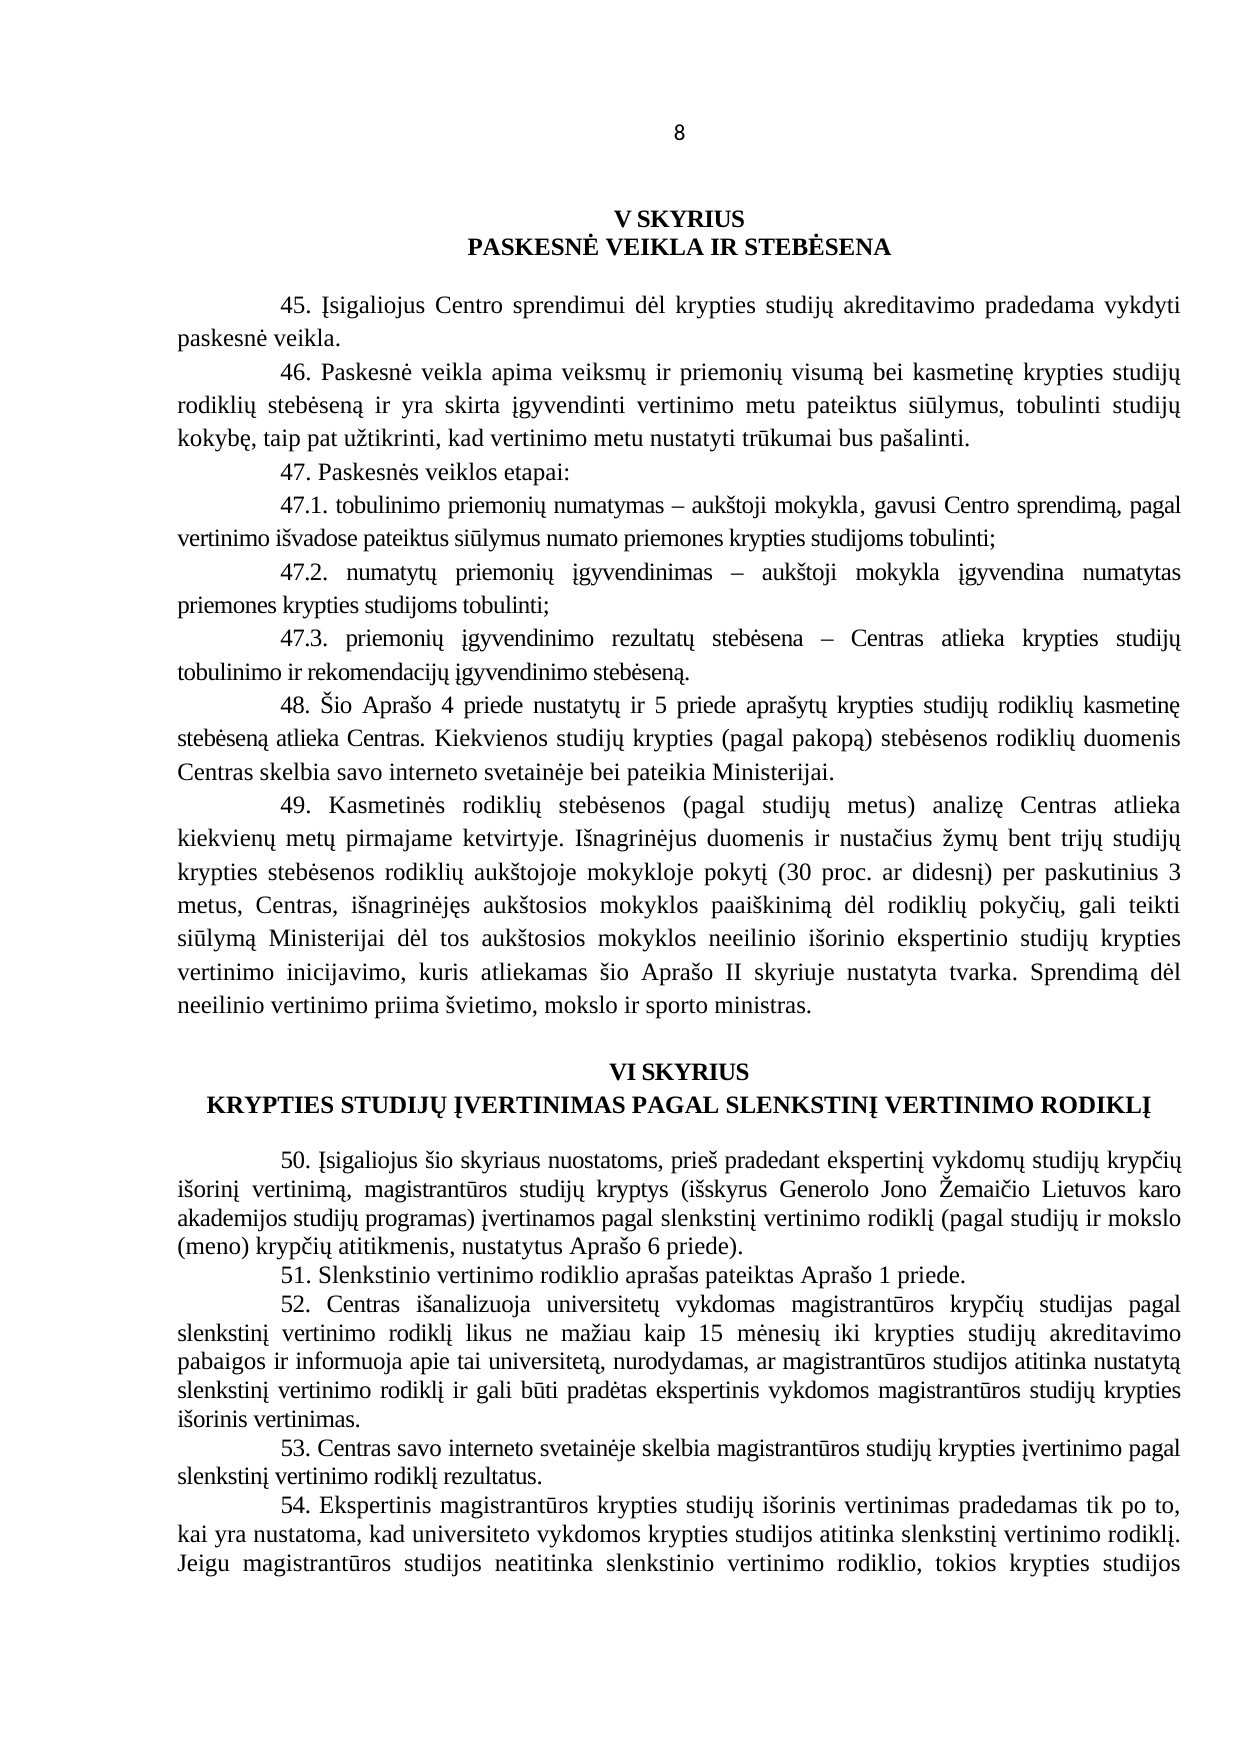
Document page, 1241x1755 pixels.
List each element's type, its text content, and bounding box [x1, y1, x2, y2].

text 47.1. tobulinimo priemonių numatymas – aukštoji mokykla, gavusi Centro sprendimą, pagal vertinimo išvadose pateiktus siūlymus numato priemones krypties studijoms tobulinti; [177, 490, 1182, 552]
text 50. Įsigaliojus šio skyriaus nuostatoms, prieš pradedant ekspertinį vykdomų studijų krypčių išorinį vertinimą, magistrantūros studijų kryptys (išskyrus Generolo Jono Žemaičio Lietuvos karo akademijos studijų programas) įvertinamos pagal slenkstinį vertinimo rodiklį (pagal studijų ir mokslo (meno) krypčių atitikmenis, nustatytus Aprašo 6 priede). [177, 1145, 1182, 1260]
text 49. Kasmetinės rodiklių stebėsenos (pagal studijų metus) analizę Centras atlieka kiekvienų metų pirmajame ketvirtyje. Išnagrinėjus duomenis ir nustačius žymų bent trijų studijų krypties stebėsenos rodiklių aukštojoje mokykloje pokytį (30 proc. ar didesnį) per paskutinius 3 metus, Centras, išnagrinėjęs aukštosios mokyklos paaiškinimą dėl rodiklių pokyčių, gali teikti siūlymą Ministerijai dėl tos aukštosios mokyklos neeilinio išorinio ekspertinio studijų krypties vertinimo inicijavimo, kuris atliekamas šio Aprašo II skyriuje nustatyta tvarka. Sprendimą dėl neeilinio vertinimo priima švietimo, mokslo ir sporto ministras. [177, 790, 1182, 1019]
text 47. Paskesnės veiklos etapai: [177, 457, 1182, 485]
text VI SKYRIUS [177, 1057, 1182, 1085]
text KRYPTIES STUDIJŲ ĮVERTINIMAS PAGAL SLENKSTINĮ VERTINIMO RODIKLĮ [177, 1090, 1182, 1119]
text PASKESNĖ VEIKLA IR STEBĖSENA [177, 232, 1182, 261]
text 47.3. priemonių įgyvendinimo rezultatų stebėsena – Centras atlieka krypties studijų tobulinimo ir rekomendacijų įgyvendinimo stebėseną. [177, 623, 1182, 685]
text V SKYRIUS [177, 204, 1182, 232]
text 51. Slenkstinio vertinimo rodiklio aprašas pateiktas Aprašo 1 priede. [177, 1260, 1182, 1289]
text 46. Paskesnė veikla apima veiksmų ir priemonių visumą bei kasmetinę krypties studijų rodiklių stebėseną ir yra skirta įgyvendinti vertinimo metu pateiktus siūlymus, tobulinti studijų kokybę, taip pat užtikrinti, kad vertinimo metu nustatyti trūkumai bus pašalinti. [177, 357, 1182, 452]
text 53. Centras savo interneto svetainėje skelbia magistrantūros studijų krypties įvertinimo pagal slenkstinį vertinimo rodiklį rezultatus. [177, 1433, 1182, 1490]
text 47.2. numatytų priemonių įgyvendinimas – aukštoji mokykla įgyvendina numatytas priemones krypties studijoms tobulinti; [177, 557, 1182, 619]
text 54. Ekspertinis magistrantūros krypties studijų išorinis vertinimas pradedamas tik po to, kai yra nustatoma, kad universiteto vykdomos krypties studijos atitinka slenkstinį vertinimo rodiklį. Jeigu magistrantūros studijos neatitinka slenkstinio vertinimo rodiklio, tokios krypties studijos [177, 1490, 1182, 1576]
text 45. Įsigaliojus Centro sprendimui dėl krypties studijų akreditavimo pradedama vykdyti paskesnė veikla. [177, 290, 1182, 352]
text 48. Šio Aprašo 4 priede nustatytų ir 5 priede aprašytų krypties studijų rodiklių kasmetinę stebėseną atlieka Centras. Kiekvienos studijų krypties (pagal pakopą) stebėsenos rodiklių duomenis Centras skelbia savo interneto svetainėje bei pateikia Ministerijai. [177, 690, 1182, 785]
text 52. Centras išanalizuoja universitetų vykdomas magistrantūros krypčių studijas pagal slenkstinį vertinimo rodiklį likus ne mažiau kaip 15 mėnesių iki krypties studijų akreditavimo pabaigos ir informuoja apie tai universitetą, nurodydamas, ar magistrantūros studijos atitinka nustatytą slenkstinį vertinimo rodiklį ir gali būti pradėtas ekspertinis vykdomos magistrantūros studijų krypties išorinis vertinimas. [177, 1289, 1182, 1433]
